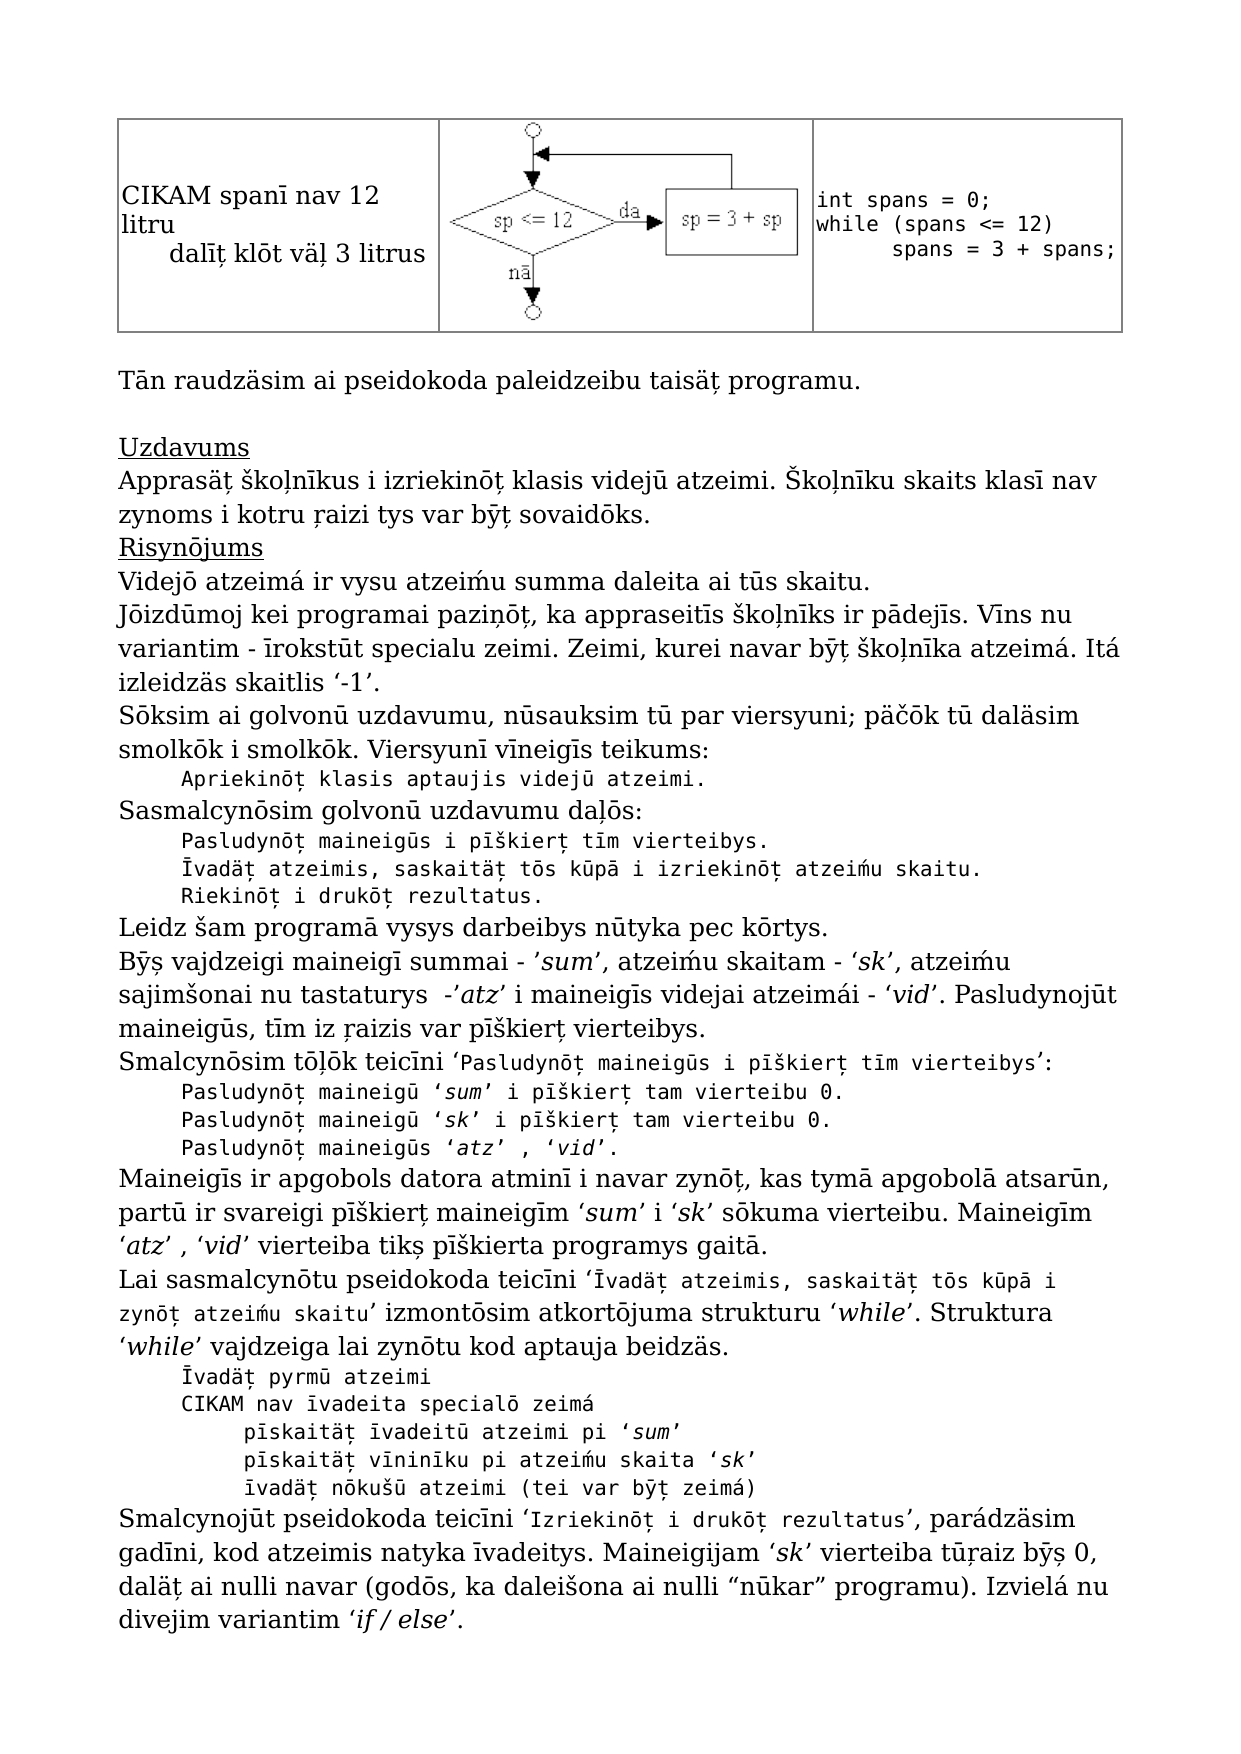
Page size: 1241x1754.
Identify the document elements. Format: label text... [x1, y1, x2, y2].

table_cell [440, 120, 812, 331]
table_cell CIKAM spanī nav 12 litru dalīț klōt väļ 3 litrus [119, 120, 438, 331]
text Apprasäț škoļnīkus i izriekinōț klasis videjū atzeimi. Škoļnīku skaits klasī nav zynoms i kotru ŗaizi tys var bȳț sovaidōks. Risynōjums Videjō atzeimá ir vysu atzeiḿu summa daleita ai tūs skaitu. Jōizdūmoj kei programai paziņōț, ka appraseitīs škoļnīks ir pādejīs. Vīns nu variantim - īrokstūt specialu zeimi. Zeimi, kurei navar bȳț škoļnīka atzeimá. Itá izleidzäs skaitlis ‘-1’. Sōksim ai golvonū uzdavumu, nūsauksim tū par viersyuni; päčōk tū daläsim smolkōk i smolkōk. Viersyunī vīneigīs teikums: Apriekinōț klasis aptaujis videjū atzeimi. Sasmalcynōsim golvonū uzdavumu daļōs: Pasludynōț maineigūs i pīškierț tīm vierteibys. Īvadäț atzeimis, saskaitäț tōs kūpā i izriekinōț atzeiḿu skaitu. Riekinōț i drukōț rezultatus. Leidz šam programā vysys darbeibys nūtyka pec kōrtys. Bȳș vajdzeigi maineigī summai - ’sum’, atzeiḿu skaitam - ‘sk’, atzeiḿu sajimšonai nu tastaturys -’atz’ i maineigīs videjai atzeimái - ‘vid’. Pasludynojūt maineigūs, tīm iz ŗaizis var pīškierț vierteibys. Smalcynōsim tōļōk teicīni ‘Pasludynōț maineigūs i pīškierț tīm vierteibys’: Pasludynōț maineigū ‘sum’ i pīškierț tam vierteibu 0. Pasludynōț maineigū ‘sk’ i pīškierț tam vierteibu 0. Pasludynōț maineigūs ‘atz’ , ‘vid’. Maineigīs ir apgobols datora atminī i navar zynōț, kas tymā apgobolā atsarūn, partū ir svareigi pīškierț maineigīm ‘sum’ i ‘sk’ sōkuma vierteibu. Maineigīm ‘atz’ , ‘vid’ vierteiba tikș pīškierta programys gaitā. Lai sasmalcynōtu pseidokoda teicīni ‘Īvadäț atzeimis, saskaitäț tōs kūpā i zynōț atzeiḿu skaitu’ izmontōsim atkortōjuma strukturu ‘while’. Struktura ‘while’ vajdzeiga lai zynōtu kod aptauja beidzäs. Īvadäț pyrmū atzeimi CIKAM nav īvadeita specialō zeimá pīskaitäț īvadeitū atzeimi pi ‘sum’ pīskaitäț vīninīku pi atzeiḿu skaita ‘sk’ īvadäț nōkušū atzeimi (tei var bȳț zeimá) Smalcynojūt pseidokoda teicīni ‘Izriekinōț i drukōț rezultatus’, parádzäsim gadīni, kod atzeimis natyka īvadeitys. Maineigijam ‘sk’ vierteiba tūŗaiz bȳș 0, daläț ai nulli navar (godōs, ka daleišona ai nulli “nūkar” programu). Izvielá nu divejim variantim ‘if / else’. [118, 466, 1122, 1634]
picture [442, 121, 800, 322]
text Tān raudzäsim ai pseidokoda paleidzeibu taisäț programu. [118, 333, 1122, 395]
text Uzdavums [118, 399, 1122, 462]
table_cell int spans = 0; while (spans <= 12) spans = 3 + spans; [814, 120, 1121, 331]
